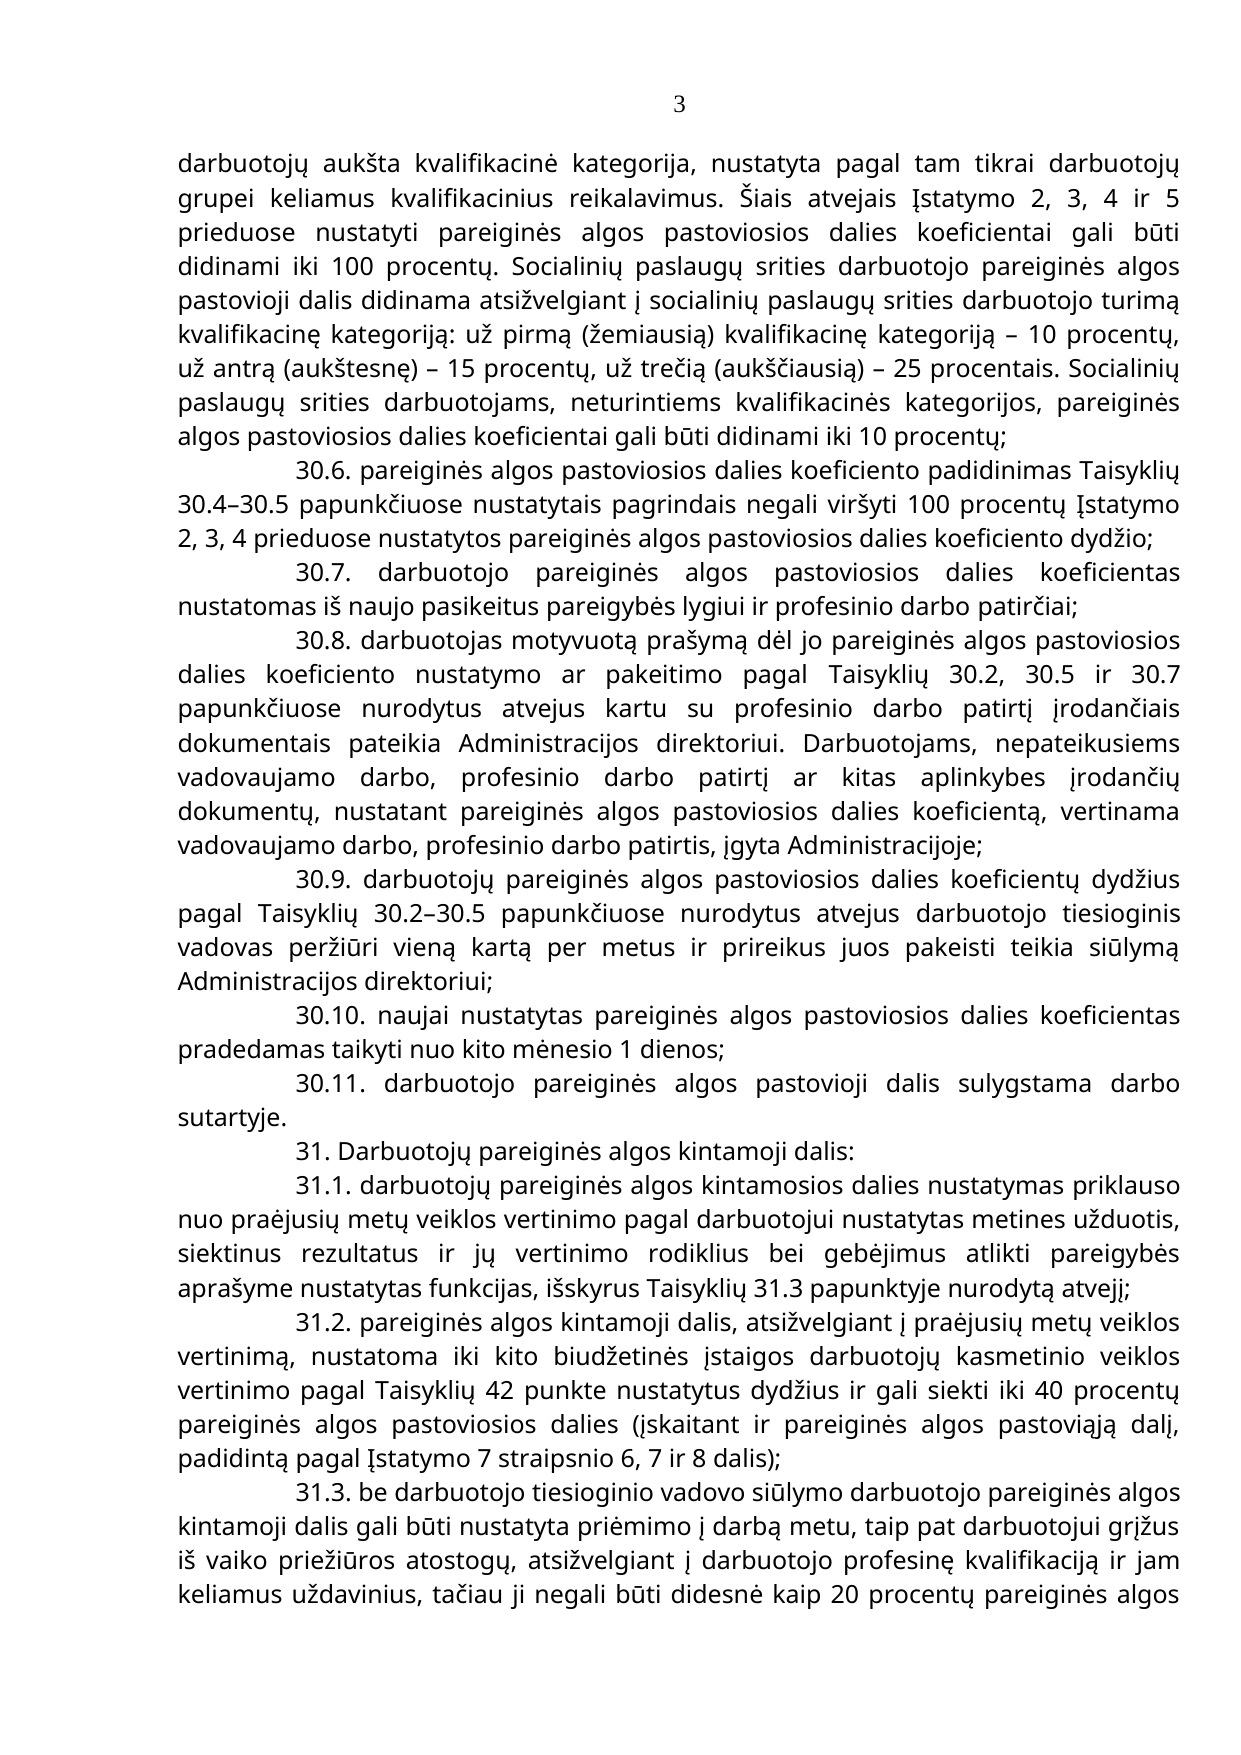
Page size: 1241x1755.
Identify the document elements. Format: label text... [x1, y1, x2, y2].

text 31.2. pareiginės algos kintamoji dalis, atsižvelgiant į praėjusių metų veiklos vertinimą, nustatoma iki kito biudžetinės įstaigos darbuotojų kasmetinio veiklos vertinimo pagal Taisyklių 42 punkte nustatytus dydžius ir gali siekti iki 40 procentų pareiginės algos pastoviosios dalies (įskaitant ir pareiginės algos pastoviąją dalį, padidintą pagal Įstatymo 7 straipsnio 6, 7 ir 8 dalis); [177, 1304, 1181, 1474]
text 30.6. pareiginės algos pastoviosios dalies koeficiento padidinimas Taisyklių 30.4–30.5 papunkčiuose nustatytais pagrindais negali viršyti 100 procentų Įstatymo 2, 3, 4 prieduose nustatytos pareiginės algos pastoviosios dalies koeficiento dydžio; [177, 453, 1181, 555]
text 30.8. darbuotojas motyvuotą prašymą dėl jo pareiginės algos pastoviosios dalies koeficiento nustatymo ar pakeitimo pagal Taisyklių 30.2, 30.5 ir 30.7 papunkčiuose nurodytus atvejus kartu su profesinio darbo patirtį įrodančiais dokumentais pateikia Administracijos direktoriui. Darbuotojams, nepateikusiems vadovaujamo darbo, profesinio darbo patirtį ar kitas aplinkybes įrodančių dokumentų, nustatant pareiginės algos pastoviosios dalies koeficientą, vertinama vadovaujamo darbo, profesinio darbo patirtis, įgyta Administracijoje; [177, 623, 1181, 861]
text 30.7. darbuotojo pareiginės algos pastoviosios dalies koeficientas nustatomas iš naujo pasikeitus pareigybės lygiui ir profesinio darbo patirčiai; [177, 555, 1181, 623]
text darbuotojų aukšta kvalifikacinė kategorija, nustatyta pagal tam tikrai darbuotojų grupei keliamus kvalifikacinius reikalavimus. Šiais atvejais Įstatymo 2, 3, 4 ir 5 prieduose nustatyti pareiginės algos pastoviosios dalies koeficientai gali būti didinami iki 100 procentų. Socialinių paslaugų srities darbuotojo pareiginės algos pastovioji dalis didinama atsižvelgiant į socialinių paslaugų srities darbuotojo turimą kvalifikacinę kategoriją: už pirmą (žemiausią) kvalifikacinę kategoriją – 10 procentų, už antrą (aukštesnę) – 15 procentų, už trečią (aukščiausią) – 25 procentais. Socialinių paslaugų srities darbuotojams, neturintiems kvalifikacinės kategorijos, pareiginės algos pastoviosios dalies koeficientai gali būti didinami iki 10 procentų; [177, 146, 1181, 453]
text 30.11. darbuotojo pareiginės algos pastovioji dalis sulygstama darbo sutartyje. [177, 1066, 1181, 1134]
text 30.9. darbuotojų pareiginės algos pastoviosios dalies koeficientų dydžius pagal Taisyklių 30.2–30.5 papunkčiuose nurodytus atvejus darbuotojo tiesioginis vadovas peržiūri vieną kartą per metus ir prireikus juos pakeisti teikia siūlymą Administracijos direktoriui; [177, 861, 1181, 998]
text 30.10. naujai nustatytas pareiginės algos pastoviosios dalies koeficientas pradedamas taikyti nuo kito mėnesio 1 dienos; [177, 998, 1181, 1066]
text 31. Darbuotojų pareiginės algos kintamoji dalis: [177, 1134, 1181, 1168]
text 31.1. darbuotojų pareiginės algos kintamosios dalies nustatymas priklauso nuo praėjusių metų veiklos vertinimo pagal darbuotojui nustatytas metines užduotis, siektinus rezultatus ir jų vertinimo rodiklius bei gebėjimus atlikti pareigybės aprašyme nustatytas funkcijas, išskyrus Taisyklių 31.3 papunktyje nurodytą atvejį; [177, 1168, 1181, 1304]
text 31.3. be darbuotojo tiesioginio vadovo siūlymo darbuotojo pareiginės algos kintamoji dalis gali būti nustatyta priėmimo į darbą metu, taip pat darbuotojui grįžus iš vaiko priežiūros atostogų, atsižvelgiant į darbuotojo profesinę kvalifikaciją ir jam keliamus uždavinius, tačiau ji negali būti didesnė kaip 20 procentų pareiginės algos [177, 1474, 1181, 1611]
